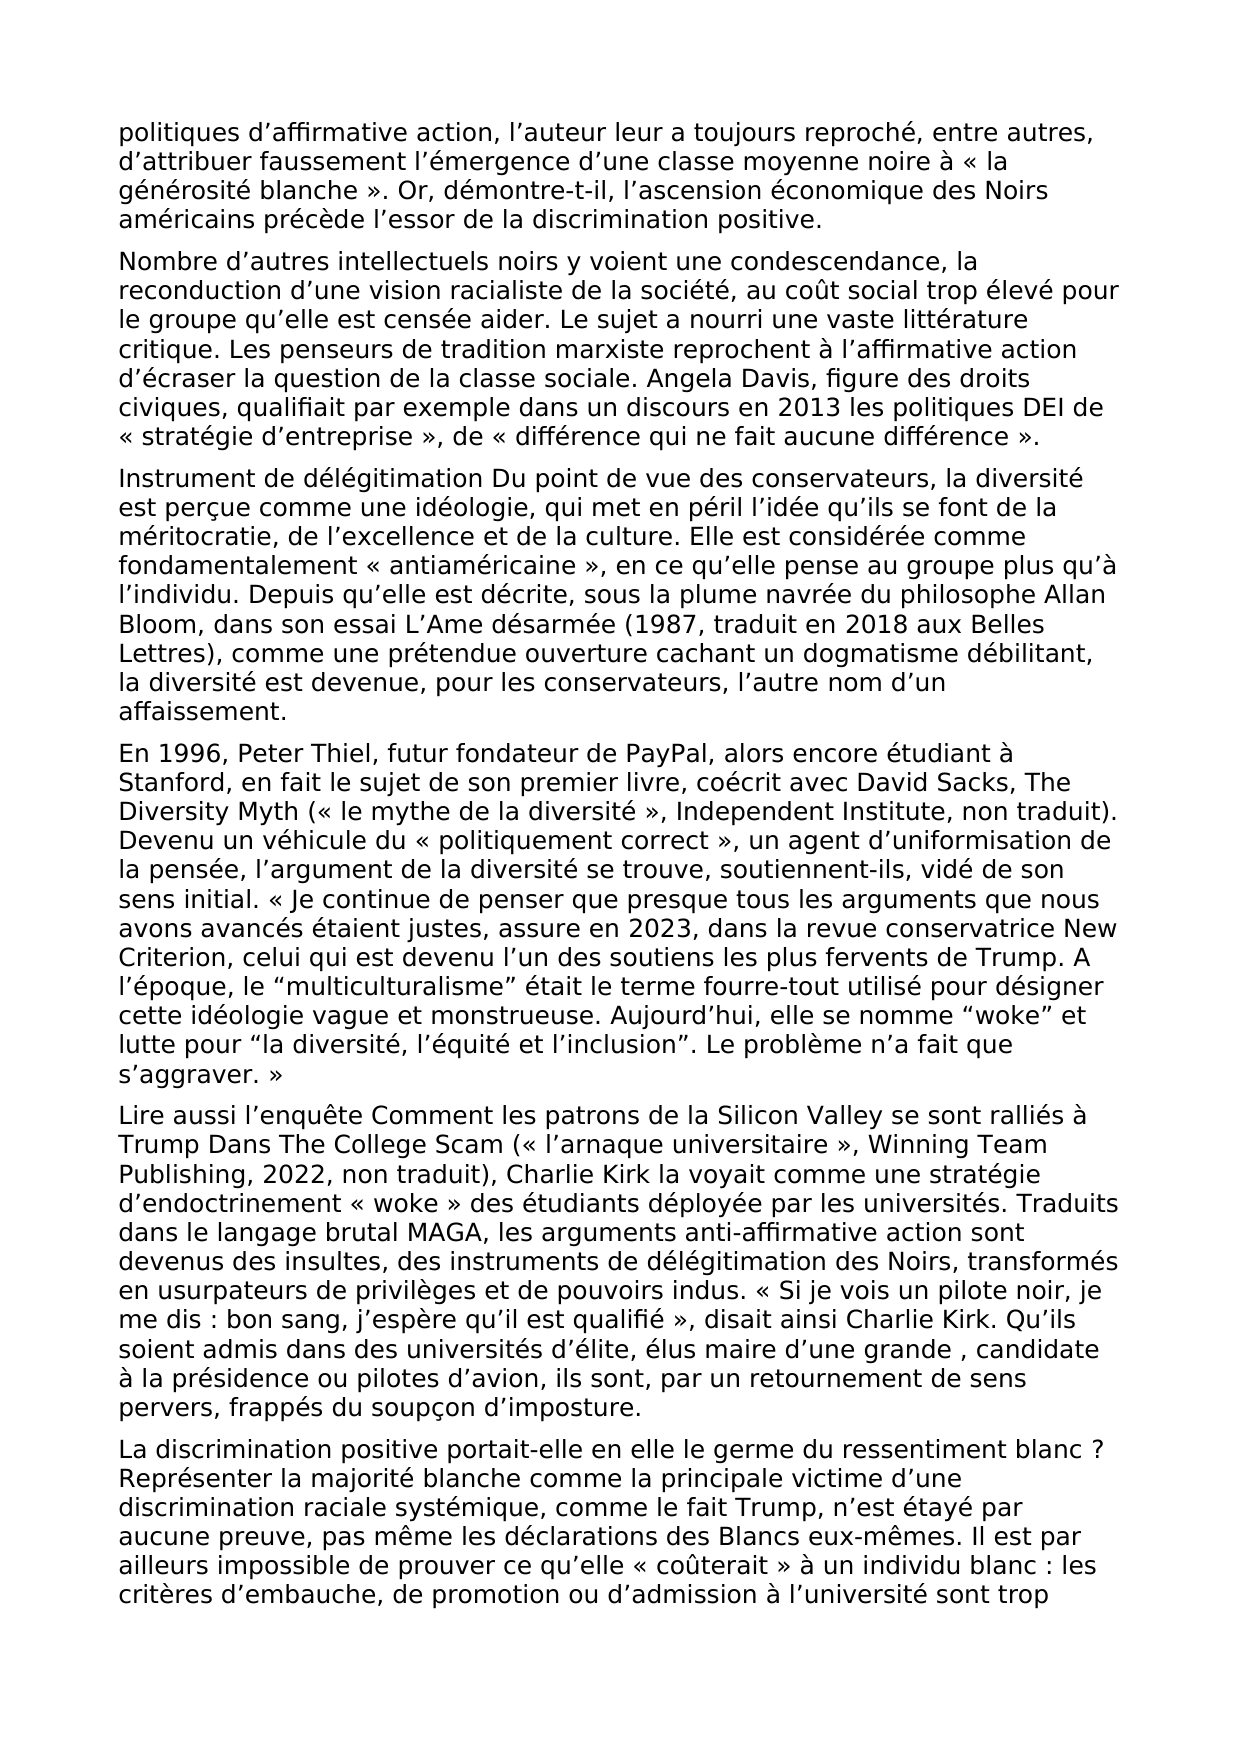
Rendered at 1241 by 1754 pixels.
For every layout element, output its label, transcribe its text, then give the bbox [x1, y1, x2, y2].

text politiques d’affirmative action, l’auteur leur a toujours reproché, entre autres, d’attribuer faussement l’émergence d’une classe moyenne noire à « la générosité blanche ». Or, démontre-t-il, l’ascension économique des Noirs américains précède l’essor de la discrimination positive. [118, 118, 1122, 235]
text Instrument de délégitimation Du point de vue des conservateurs, la diversité est perçue comme une idéologie, qui met en péril l’idée qu’ils se font de la méritocratie, de l’excellence et de la culture. Elle est considérée comme fondamentalement « antiaméricaine », en ce qu’elle pense au groupe plus qu’à l’individu. Depuis qu’elle est décrite, sous la plume navrée du philosophe Allan Bloom, dans son essai L’Ame désarmée (1987, traduit en 2018 aux Belles Lettres), comme une prétendue ouverture cachant un dogmatisme débilitant, la diversité est devenue, pour les conservateurs, l’autre nom d’un affaissement. [118, 464, 1122, 726]
text La discrimination positive portait-elle en elle le germe du ressentiment blanc ? Représenter la majorité blanche comme la principale victime d’une discrimination raciale systémique, comme le fait Trump, n’est étayé par aucune preuve, pas même les déclarations des Blancs eux-mêmes. Il est par ailleurs impossible de prouver ce qu’elle « coûterait » à un individu blanc : les critères d’embauche, de promotion ou d’admission à l’université sont trop [118, 1435, 1122, 1610]
text Nombre d’autres intellectuels noirs y voient une condescendance, la reconduction d’une vision racialiste de la société, au coût social trop élevé pour le groupe qu’elle est censée aider. Le sujet a nourri une vaste littérature critique. Les penseurs de tradition marxiste reprochent à l’affirmative action d’écraser la question de la classe sociale. Angela Davis, figure des droits civiques, qualifiait par exemple dans un discours en 2013 les politiques DEI de « stratégie d’entreprise », de « différence qui ne fait aucune différence ». [118, 247, 1122, 451]
text Lire aussi l’enquête Comment les patrons de la Silicon Valley se sont ralliés à Trump Dans The College Scam (« l’arnaque universitaire », Winning Team Publishing, 2022, non traduit), Charlie Kirk la voyait comme une stratégie d’endoctrinement « woke » des étudiants déployée par les universités. Traduits dans le langage brutal MAGA, les arguments anti-affirmative action sont devenus des insultes, des instruments de délégitimation des Noirs, transformés en usurpateurs de privilèges et de pouvoirs indus. « Si je vois un pilote noir, je me dis : bon sang, j’espère qu’il est qualifié », disait ainsi Charlie Kirk. Qu’ils soient admis dans des universités d’élite, élus maire d’une grande , candidate à la présidence ou pilotes d’avion, ils sont, par un retournement de sens pervers, frappés du soupçon d’imposture. [118, 1101, 1122, 1422]
text En 1996, Peter Thiel, futur fondateur de PayPal, alors encore étudiant à Stanford, en fait le sujet de son premier livre, coécrit avec David Sacks, The Diversity Myth (« le mythe de la diversité », Independent Institute, non traduit). Devenu un véhicule du « politiquement correct », un agent d’uniformisation de la pensée, l’argument de la diversité se trouve, soutiennent-ils, vidé de son sens initial. « Je continue de penser que presque tous les arguments que nous avons avancés étaient justes, assure en 2023, dans la revue conservatrice New Criterion, celui qui est devenu l’un des soutiens les plus fervents de Trump. A l’époque, le “multiculturalisme” était le terme fourre-tout utilisé pour désigner cette idéologie vague et monstrueuse. Aujourd’hui, elle se nomme “woke” et lutte pour “la diversité, l’équité et l’inclusion”. Le problème n’a fait que s’aggraver. » [118, 739, 1122, 1089]
